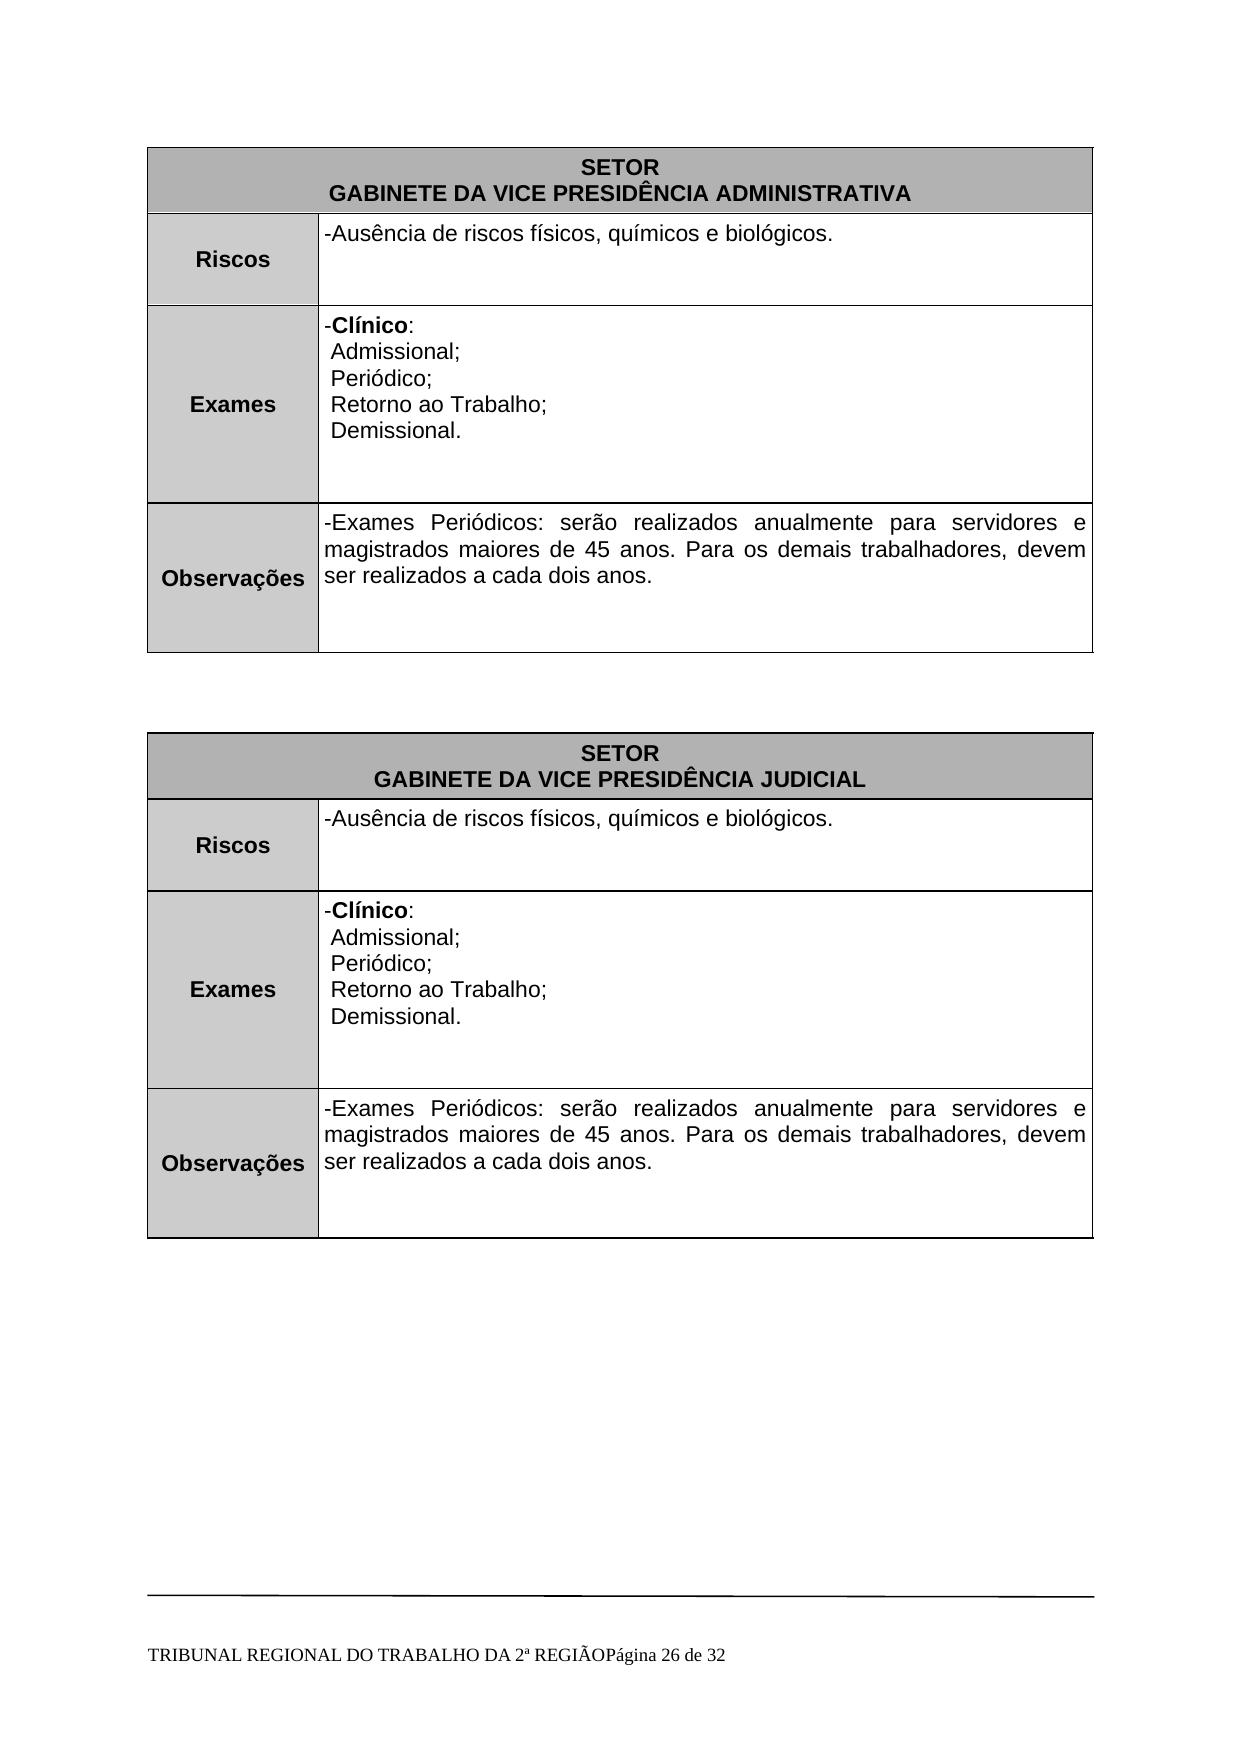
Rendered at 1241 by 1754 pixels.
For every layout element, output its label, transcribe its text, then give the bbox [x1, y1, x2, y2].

table_cell Riscos [148, 214, 318, 304]
table_cell -Clínico: Admissional; Periódico; Retorno ao Trabalho; Demissional. [319, 892, 1092, 1088]
table_cell Observações [148, 504, 318, 652]
table_header SETOR GABINETE DA VICE PRESIDÊNCIA JUDICIAL [148, 734, 1092, 798]
table_cell Exames [148, 892, 318, 1088]
table_cell -Exames Periódicos: serão realizados anualmente para servidores e magistrados maiores de 45 anos. Para os demais trabalhadores, devem ser realizados a cada dois anos. [319, 1089, 1092, 1237]
table_cell -Exames Periódicos: serão realizados anualmente para servidores e magistrados maiores de 45 anos. Para os demais trabalhadores, devem ser realizados a cada dois anos. [319, 504, 1092, 652]
table_header SETOR GABINETE DA VICE PRESIDÊNCIA ADMINISTRATIVA [148, 148, 1092, 212]
table_cell Exames [148, 306, 318, 502]
table_cell -Clínico: Admissional; Periódico; Retorno ao Trabalho; Demissional. [319, 306, 1092, 502]
table_cell Observações [148, 1089, 318, 1237]
table_cell Riscos [148, 800, 318, 890]
table_cell -Ausência de riscos físicos, químicos e biológicos. [319, 214, 1092, 304]
table_cell -Ausência de riscos físicos, químicos e biológicos. [319, 800, 1092, 890]
